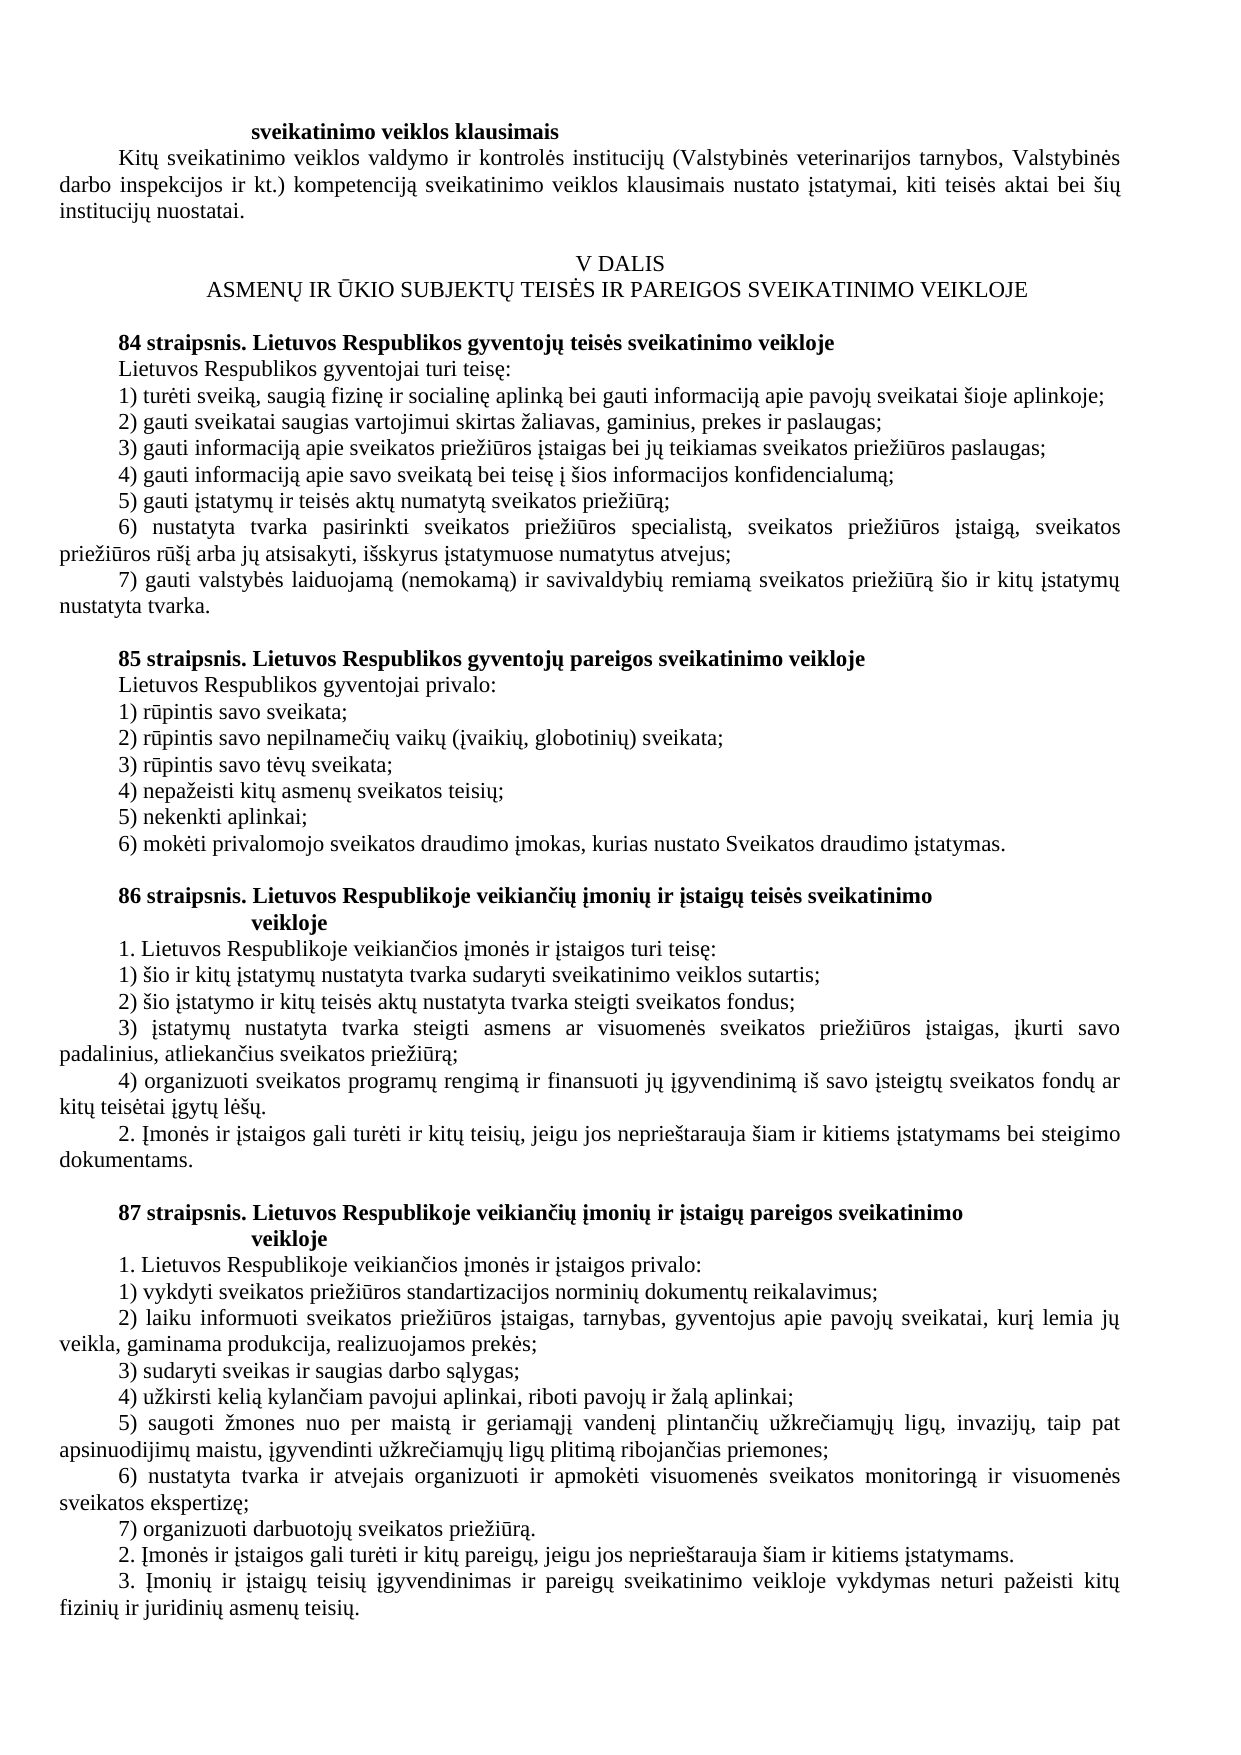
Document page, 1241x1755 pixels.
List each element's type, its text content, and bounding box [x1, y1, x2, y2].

text 5) gauti įstatymų ir teisės aktų numatytą sveikatos priežiūrą; [59, 487, 1122, 513]
text 3) rūpintis savo tėvų sveikata; [59, 751, 1122, 777]
text 2) rūpintis savo nepilnamečių vaikų (įvaikių, globotinių) sveikata; [59, 724, 1122, 751]
text 3. Įmonių ir įstaigų teisių įgyvendinimas ir pareigų sveikatinimo veikloje vykdymas neturi pažeisti kitų fizinių ir juridinių asmenų teisių. [59, 1568, 1122, 1620]
text 4) nepažeisti kitų asmenų sveikatos teisių; [59, 777, 1122, 803]
text 87 straipsnis. Lietuvos Respublikoje veikiančių įmonių ir įstaigų pareigos sveikatinimo [118, 1199, 1122, 1225]
text 1) turėti sveiką, saugią fizinę ir socialinę aplinką bei gauti informaciją apie pavojų sveikatai šioje aplinkoje; [59, 382, 1122, 408]
text 1. Lietuvos Respublikoje veikiančios įmonės ir įstaigos turi teisę: [59, 935, 1122, 961]
text 2) šio įstatymo ir kitų teisės aktų nustatyta tvarka steigti sveikatos fondus; [59, 988, 1122, 1014]
text 6) nustatyta tvarka ir atvejais organizuoti ir apmokėti visuomenės sveikatos monitoringą ir visuomenės sveikatos ekspertizę; [59, 1462, 1122, 1515]
text 5) nekenkti aplinkai; [59, 803, 1122, 830]
text 85 straipsnis. Lietuvos Respublikos gyventojų pareigos sveikatinimo veikloje [59, 645, 1122, 672]
text 3) sudaryti sveikas ir saugias darbo sąlygas; [59, 1357, 1122, 1383]
text 1) rūpintis savo sveikata; [59, 698, 1122, 724]
text Lietuvos Respublikos gyventojai privalo: [59, 672, 1122, 698]
text 5) saugoti žmones nuo per maistą ir geriamąjį vandenį plintančių užkrečiamųjų ligų, invazijų, taip pat apsinuodijimų maistu, įgyvendinti užkrečiamųjų ligų plitimą ribojančias priemones; [59, 1409, 1122, 1462]
text Kitų sveikatinimo veiklos valdymo ir kontrolės institucijų (Valstybinės veterinarijos tarnybos, Valstybinės darbo inspekcijos ir kt.) kompetenciją sveikatinimo veiklos klausimais nustato įstatymai, kiti teisės aktai bei šių institucijų nuostatai. [59, 144, 1122, 223]
text 2) laiku informuoti sveikatos priežiūros įstaigas, tarnybas, gyventojus apie pavojų sveikatai, kurį lemia jų veikla, gaminama produkcija, realizuojamos prekės; [59, 1304, 1122, 1357]
text 7) organizuoti darbuotojų sveikatos priežiūrą. [59, 1515, 1122, 1541]
text V DALIS [59, 250, 1122, 276]
text 2) gauti sveikatai saugias vartojimui skirtas žaliavas, gaminius, prekes ir paslaugas; [59, 408, 1122, 434]
text sveikatinimo veiklos klausimais [251, 118, 1122, 144]
text ASMENŲ IR ŪKIO SUBJEKTŲ TEISĖS IR PAREIGOS SVEIKATINIMO VEIKLOJE [59, 276, 1122, 303]
text 4) organizuoti sveikatos programų rengimą ir finansuoti jų įgyvendinimą iš savo įsteigtų sveikatos fondų ar kitų teisėtai įgytų lėšų. [59, 1067, 1122, 1119]
text 2. Įmonės ir įstaigos gali turėti ir kitų pareigų, jeigu jos neprieštarauja šiam ir kitiems įstatymams. [59, 1541, 1122, 1568]
text 84 straipsnis. Lietuvos Respublikos gyventojų teisės sveikatinimo veikloje [59, 329, 1122, 355]
text 2. Įmonės ir įstaigos gali turėti ir kitų teisių, jeigu jos neprieštarauja šiam ir kitiems įstatymams bei steigimo dokumentams. [59, 1119, 1122, 1172]
text veikloje [251, 1225, 1122, 1251]
text 7) gauti valstybės laiduojamą (nemokamą) ir savivaldybių remiamą sveikatos priežiūrą šio ir kitų įstatymų nustatyta tvarka. [59, 566, 1122, 619]
text 6) mokėti privalomojo sveikatos draudimo įmokas, kurias nustato Sveikatos draudimo įstatymas. [59, 830, 1122, 856]
text 1. Lietuvos Respublikoje veikiančios įmonės ir įstaigos privalo: [59, 1251, 1122, 1278]
text veikloje [251, 909, 1122, 935]
text 3) įstatymų nustatyta tvarka steigti asmens ar visuomenės sveikatos priežiūros įstaigas, įkurti savo padalinius, atliekančius sveikatos priežiūrą; [59, 1014, 1122, 1067]
text 1) vykdyti sveikatos priežiūros standartizacijos norminių dokumentų reikalavimus; [59, 1278, 1122, 1304]
text 6) nustatyta tvarka pasirinkti sveikatos priežiūros specialistą, sveikatos priežiūros įstaigą, sveikatos priežiūros rūšį arba jų atsisakyti, išskyrus įstatymuose numatytus atvejus; [59, 513, 1122, 566]
text 4) gauti informaciją apie savo sveikatą bei teisę į šios informacijos konfidencialumą; [59, 461, 1122, 487]
text 1) šio ir kitų įstatymų nustatyta tvarka sudaryti sveikatinimo veiklos sutartis; [59, 961, 1122, 988]
text 4) užkirsti kelią kylančiam pavojui aplinkai, riboti pavojų ir žalą aplinkai; [59, 1383, 1122, 1409]
text 86 straipsnis. Lietuvos Respublikoje veikiančių įmonių ir įstaigų teisės sveikatinimo [118, 882, 1122, 909]
text Lietuvos Respublikos gyventojai turi teisę: [59, 355, 1122, 382]
text 3) gauti informaciją apie sveikatos priežiūros įstaigas bei jų teikiamas sveikatos priežiūros paslaugas; [59, 434, 1122, 461]
